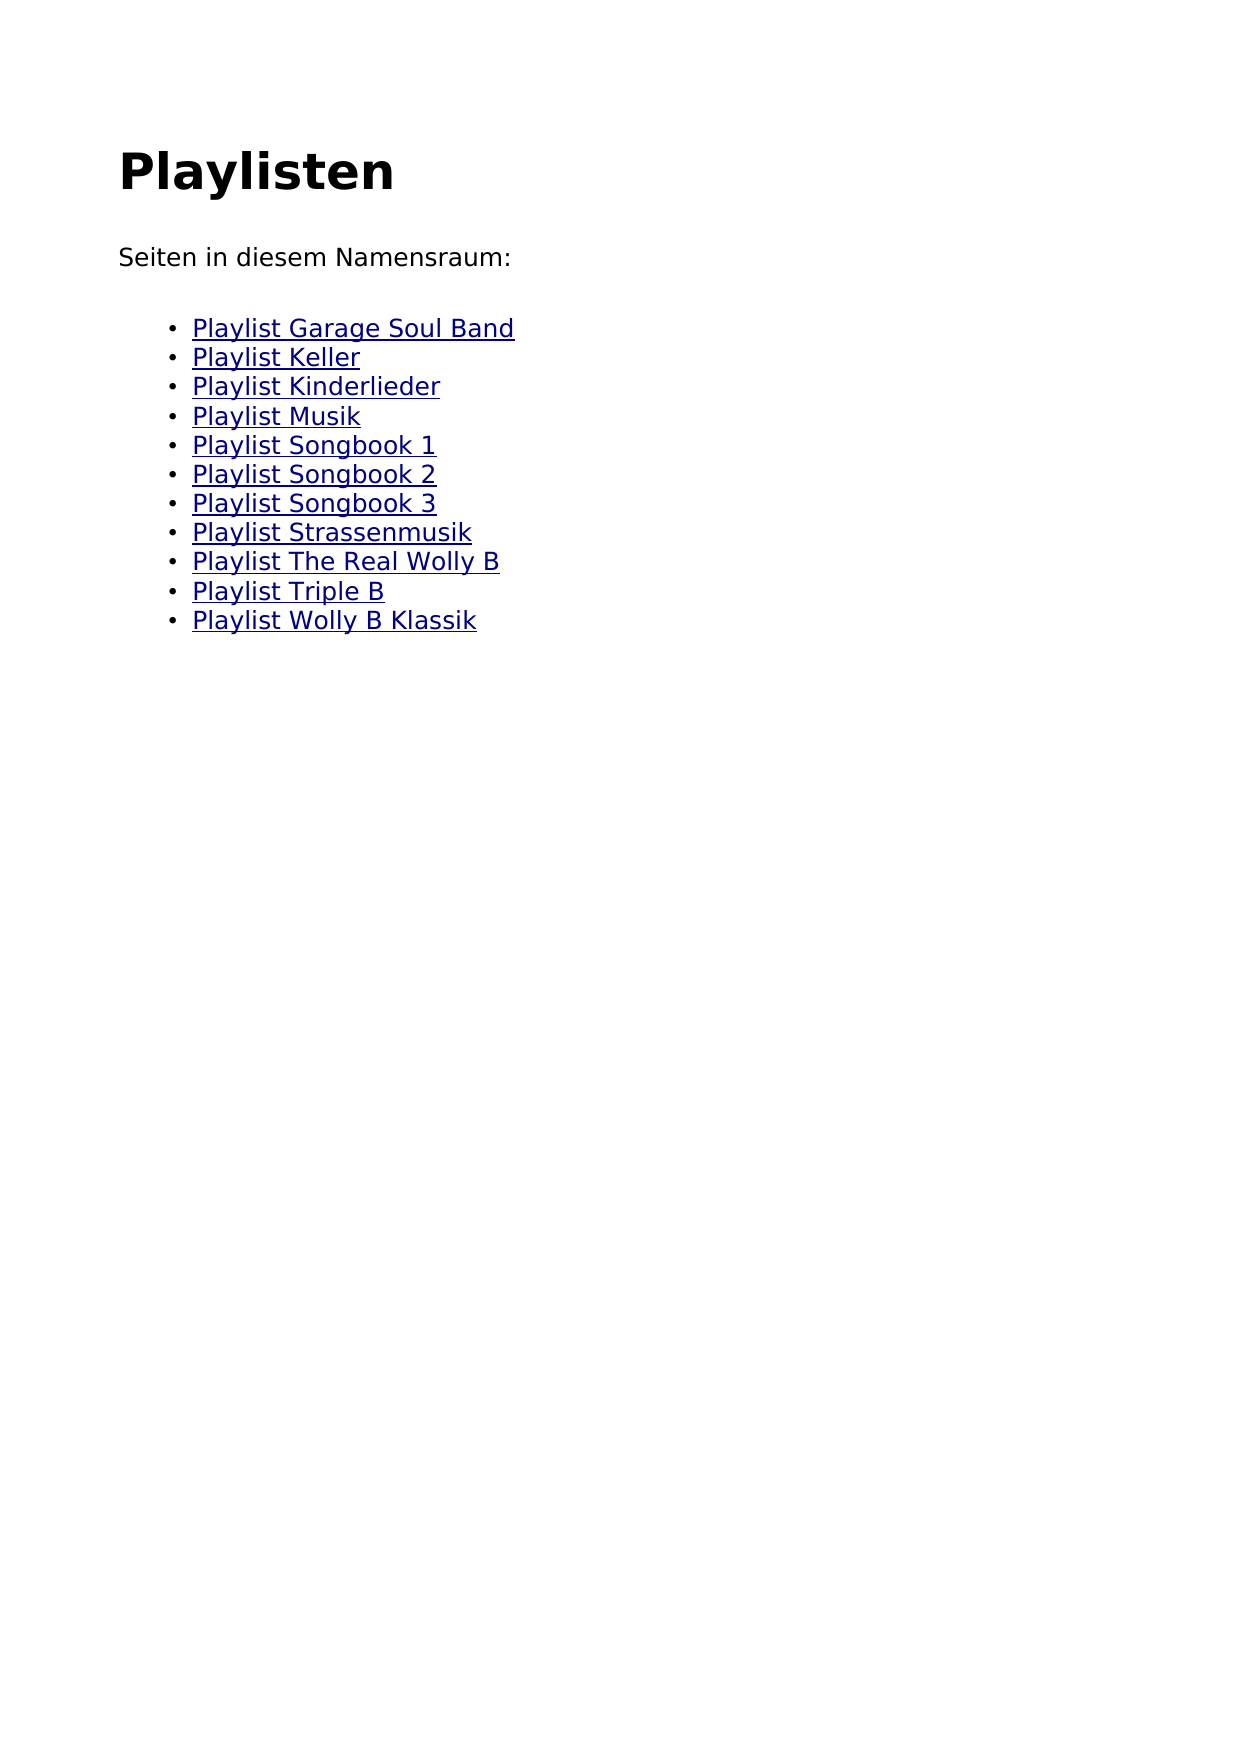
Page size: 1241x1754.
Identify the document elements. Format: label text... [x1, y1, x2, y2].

list Playlist Songbook 1 [177, 431, 1122, 460]
list Playlist Garage Soul Band [177, 314, 1122, 343]
list Playlist The Real Wolly B [177, 547, 1122, 577]
list Playlist Triple B [177, 577, 1122, 606]
list Playlist Keller [177, 343, 1122, 372]
list Playlist Musik [177, 402, 1122, 431]
list Playlist Songbook 3 [177, 489, 1122, 518]
list Playlist Wolly B Klassik [177, 606, 1122, 635]
subtitle Playlisten [118, 143, 1122, 201]
list Playlist Songbook 2 [177, 460, 1122, 489]
list Playlist Kinderlieder [177, 372, 1122, 402]
list Playlist Strassenmusik [177, 518, 1122, 547]
text Seiten in diesem Namensraum: [118, 214, 1122, 272]
